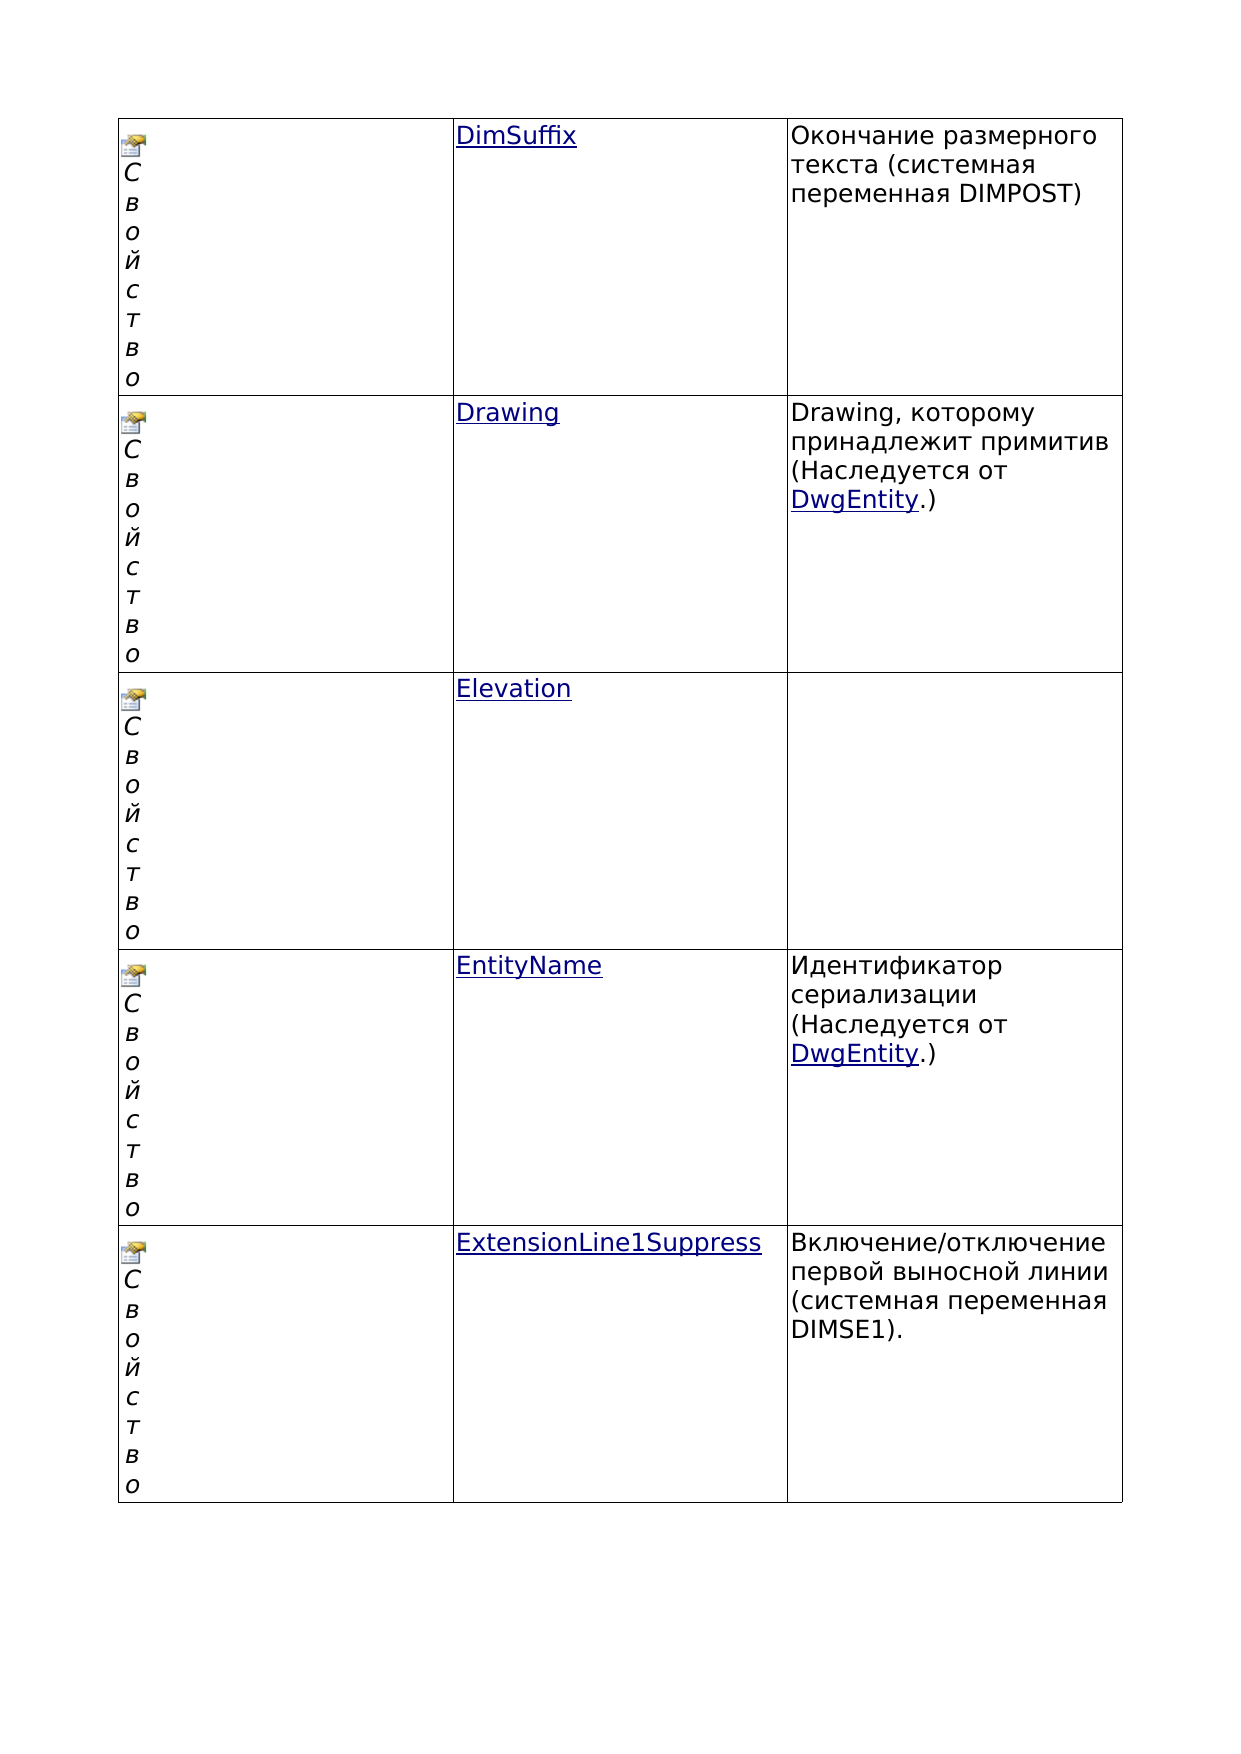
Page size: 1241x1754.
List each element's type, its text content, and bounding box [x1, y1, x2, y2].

table_cell Идентификатор сериализации (Наследуется от DwgEntity.) [788, 950, 1122, 1225]
picture [121, 687, 147, 713]
table_cell Drawing, которому принадлежит примитив (Наследуется от DwgEntity.) [788, 396, 1122, 672]
table_cell [119, 1226, 453, 1502]
table_cell Drawing [454, 396, 787, 672]
table_cell Elevation [454, 673, 787, 948]
table_cell Включение/отключение первой выносной линии (системная переменная DIMSE1). [788, 1226, 1122, 1502]
table_cell DimSuffix [454, 119, 787, 395]
table_cell [119, 950, 453, 1225]
picture [121, 410, 147, 436]
table_cell [119, 119, 453, 395]
table_cell [119, 396, 453, 672]
table_cell Окончание размерного текста (системная переменная DIMPOST) [788, 119, 1122, 395]
picture [121, 1240, 147, 1266]
picture [121, 963, 147, 989]
table_cell ExtensionLine1Suppress [454, 1226, 787, 1502]
table_cell EntityName [454, 950, 787, 1225]
table_cell [788, 673, 1122, 948]
picture [121, 133, 147, 159]
table_cell [119, 673, 453, 948]
